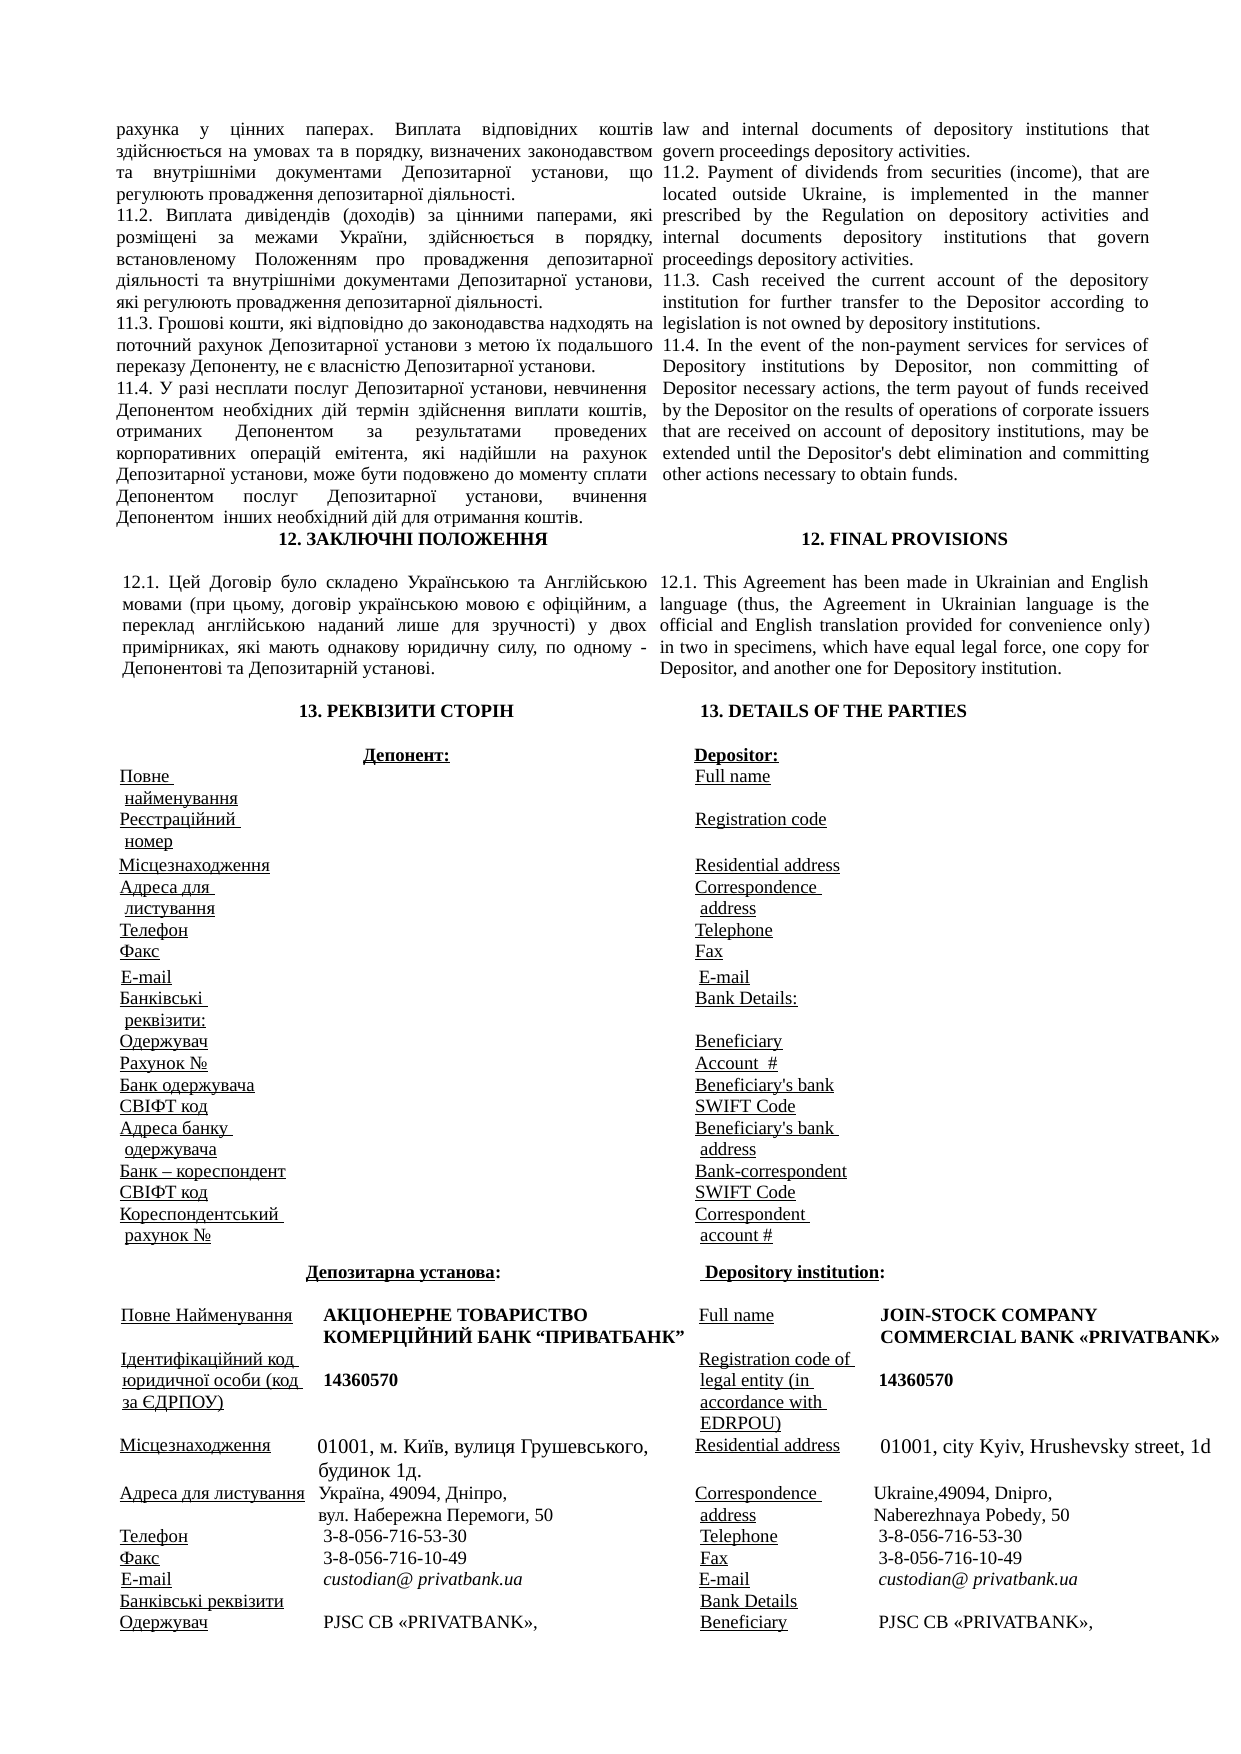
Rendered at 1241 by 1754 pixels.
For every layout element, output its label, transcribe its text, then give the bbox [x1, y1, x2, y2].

table_cell SWIFT Code [694, 1095, 856, 1117]
table_cell [1156, 765, 1240, 808]
table_cell Адреса для листування [119, 1482, 317, 1525]
table_cell акціонерне товариство комерційний банк “приватбанк” [317, 1304, 694, 1347]
table_cell [856, 854, 1240, 876]
table_cell [856, 1074, 1240, 1095]
table_cell [293, 1030, 694, 1052]
table_cell E-mail [694, 1568, 872, 1590]
table_cell [293, 1074, 694, 1095]
table_cell Банківські реквізити: [119, 987, 293, 1030]
table_cell [856, 987, 1240, 1030]
table_cell [341, 1590, 694, 1611]
table_cell Telephone [694, 919, 856, 940]
table_cell Fax [694, 940, 856, 966]
table_cell [856, 919, 1240, 940]
table_cell [293, 1052, 694, 1073]
table_cell 13. Реквізити Сторін [119, 679, 694, 743]
table_cell [293, 876, 694, 919]
table_cell E-mail [116, 966, 246, 987]
table_cell Account # [694, 1052, 856, 1073]
table_cell Fax [694, 1547, 872, 1568]
table_cell Факс [119, 940, 293, 966]
table_cell Повне найменування [119, 765, 293, 808]
table_cell 01001, city Kyiv, Hrushevsky street, 1d [872, 1434, 1240, 1482]
table_cell Місцезнаходження [119, 854, 293, 876]
table_cell [856, 1095, 1240, 1117]
table_cell Одержувач [119, 1611, 317, 1633]
table_cell 3-8-056-716-10-49 [872, 1547, 1240, 1568]
table_cell SWIFT Code [694, 1181, 856, 1203]
table_cell [856, 1052, 1240, 1073]
table_cell Full name [694, 765, 808, 808]
table_cell 14360570 [317, 1348, 694, 1434]
table_cell 3-8-056-716-53-30 [872, 1525, 1240, 1547]
table_cell Ідентифікаційний код юридичної особи (код за ЄДРПОУ) [116, 1348, 317, 1434]
table_cell Банк – кореспондент [119, 1160, 293, 1181]
table_cell СВІФТ код [119, 1095, 293, 1117]
table_cell [293, 765, 694, 808]
table_cell [856, 1117, 1240, 1160]
table_cell [1156, 528, 1240, 679]
table_cell Registration code of legal entity (in accordance with EDRPOU) [694, 1348, 872, 1434]
table_cell Ukraine,49094, Dnipro, Naberezhnaya Pobedy, 50 [872, 1482, 1240, 1525]
table_cell Correspondence address [694, 876, 856, 919]
table_cell [856, 1203, 1240, 1261]
table_cell Beneficiary's bank address [694, 1117, 856, 1160]
table_cell Банк одержувача [119, 1074, 293, 1095]
table_cell PJSC CB «PrivatBank», [317, 1611, 694, 1633]
table_cell [293, 808, 694, 854]
table_cell 01001, м. Київ, вулиця Грушевського, будинок 1д. [317, 1434, 694, 1482]
table_cell E-mail [694, 966, 872, 987]
table_cell 13. DETAILS OF THE PARTIES [694, 679, 1240, 743]
table_cell рахунка у цінних паперах. Виплата відповідних коштів здійснюється на умовах та в порядку, визначених законодавством та внутрішніми документами Депозитарної установи, що регулюють провадження депозитарної діяльності. 11.2. Виплата дивідендів (доходів) за цінними паперами, які розміщені за межами України, здійснюється в порядку, встановленому Положенням про провадження депозитарної діяльності та внутрішніми документами Депозитарної установи, які регулюють провадження депозитарної діяльності. 11.3. Грошові кошти, які відповідно до законодавства надходять на поточний рахунок Депозитарної установи з метою їх подальшого переказу Депоненту, не є власністю Депозитарної установи. 11.4. У разі несплати послуг Депозитарної установи, невчинення Депонентом необхідних дій термін здійснення виплати коштів, отриманих Депонентом за результатами проведених корпоративних операцій емітента, які надійшли на рахунок Депозитарної установи, може бути подовжено до моменту сплати Депонентом послуг Депозитарної установи, вчинення Депонентом інших необхідний дій для отримання коштів. [116, 118, 653, 528]
table_cell [856, 876, 1240, 919]
table_cell [293, 1117, 694, 1160]
table_cell Телефон [119, 919, 293, 940]
table_cell Депозитарна установа: [119, 1261, 694, 1304]
table_cell 14360570 [872, 1348, 1240, 1434]
table_cell [872, 966, 1240, 987]
table_cell Beneficiary [694, 1611, 872, 1633]
table_cell Повне Найменування [116, 1304, 317, 1347]
table_cell law and internal documents of depository institutions that govern proceedings depository activities. 11.2. Payment of dividends from securities (income), that are located outside Ukraine, is implemented in the manner prescribed by the Regulation on depository activities and internal documents depository institutions that govern proceedings depository activities. 11.3. Cash received the current account of the depository institution for further transfer to the Depositor according to legislation is not owned by depository institutions. 11.4. In the event of the non-payment services for services of Depository institutions by Depositor, non committing of Depositor necessary actions, the term payout of funds received by the Depositor on the results of operations of corporate issuers that are received on account of depository institutions, may be extended until the Depositor's debt elimination and committing other actions necessary to obtain funds. [654, 118, 1156, 528]
table_cell Telephone [694, 1525, 872, 1547]
table_cell Телефон [119, 1525, 317, 1547]
table_cell [293, 854, 694, 876]
table_cell Адреса для листування [119, 876, 293, 919]
table_cell Depositor: [694, 744, 1240, 765]
table_cell Correspondence address [694, 1482, 872, 1525]
table_cell Bank Details: [694, 987, 856, 1030]
table_cell 3-8-056-716-10-49 [317, 1547, 694, 1568]
table_cell Bank-correspondent [694, 1160, 856, 1181]
table_cell [246, 966, 694, 987]
table_cell PJSC CB «PrivatBank», [872, 1611, 1240, 1633]
table_cell E-mail [116, 1568, 317, 1590]
table_cell [293, 1095, 694, 1117]
table_cell Факс [119, 1547, 317, 1568]
table_cell Bank Details [694, 1590, 872, 1611]
table_cell Рахунок № [119, 1052, 293, 1073]
table_cell Депонент: [119, 744, 694, 765]
table_cell СВІФТ код [119, 1181, 293, 1203]
table_cell [856, 940, 1240, 966]
table_cell [293, 1203, 694, 1261]
table_cell Місцезнаходження [119, 1434, 317, 1482]
table_cell Адреса банку одержувача [119, 1117, 293, 1160]
table_cell [1156, 118, 1240, 528]
table_cell Банківські реквізити [119, 1590, 341, 1611]
table_cell [808, 765, 1156, 808]
table_cell [293, 1181, 694, 1203]
table_cell Beneficiary's bank [694, 1074, 856, 1095]
table_cell custodian@ privatbank.ua [872, 1568, 1240, 1590]
table_cell [293, 987, 694, 1030]
table_cell Residential address [694, 1434, 872, 1482]
table_cell [856, 1030, 1240, 1052]
table_cell Україна, 49094, Дніпро, вул. Набережна Перемоги, 50 [317, 1482, 694, 1525]
table_cell Correspondent account # [694, 1203, 856, 1261]
table_cell [856, 808, 1240, 854]
table_cell Join-Stock Company Commercial Bank «PrivatBank» [872, 1304, 1240, 1347]
table_cell [872, 1590, 1240, 1611]
table_cell Кореспондентський рахунок № [119, 1203, 293, 1261]
table_cell Реєстраційний номер [119, 808, 293, 854]
table_cell Одержувач [119, 1030, 293, 1052]
table_cell Depository institution: [694, 1261, 1240, 1304]
table_cell [856, 1160, 1240, 1181]
table_cell 12. ЗАКЛЮЧНІ ПОЛОЖЕННЯ 12.1. Цей Договір було складено Українською та Англійською мовами (при цьому, договір українською мовою є офіційним, а переклад англійською наданий лише для зручності) у двох примірниках, якi мають однакову юридичну силу, по одному - Депонентові та Депозитарній установі. [116, 528, 653, 679]
table_cell Registration code [694, 808, 856, 854]
table_cell [856, 1181, 1240, 1203]
table_cell Full name [694, 1304, 872, 1347]
table_cell [293, 940, 694, 966]
table_cell 12. FINAL PROVISIONS 12.1. This Agreement has been made in Ukrainian and English language (thus, the Agreement in Ukrainian language is the official and English translation provided for convenience only) in two in specimens, which have equal legal force, one copy for Depositor, and another one for Depository institution. [654, 528, 1156, 679]
table_cell 3-8-056-716-53-30 [317, 1525, 694, 1547]
table_cell [293, 1160, 694, 1181]
table_cell Beneficiary [694, 1030, 856, 1052]
table_cell [293, 919, 694, 940]
table_cell custodian@ privatbank.ua [317, 1568, 694, 1590]
table_cell Residential address [694, 854, 856, 876]
